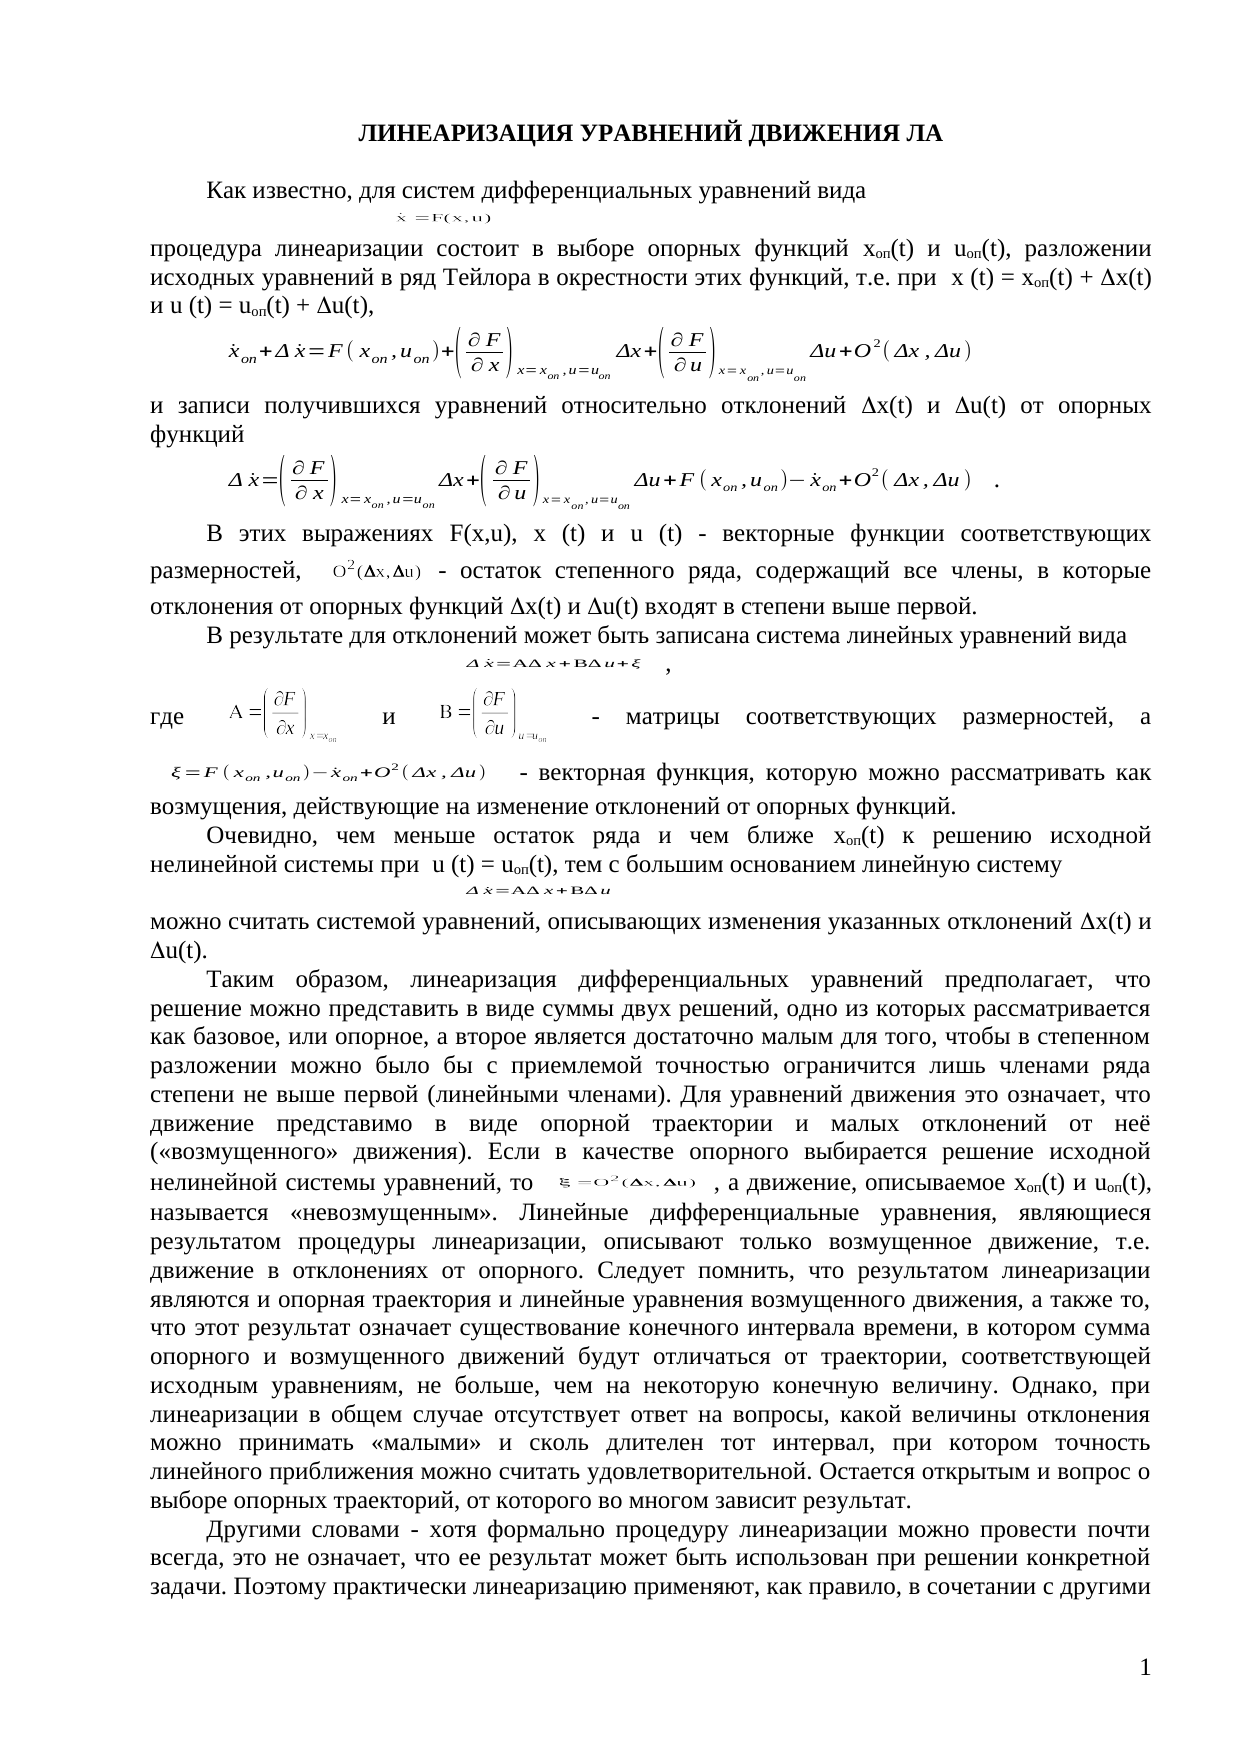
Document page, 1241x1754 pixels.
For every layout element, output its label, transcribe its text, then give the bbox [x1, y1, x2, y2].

text Как известно, для систем дифференциальных уравнений вида [150, 176, 1152, 204]
text , [371, 648, 1152, 677]
subtitle ЛИНЕАРИЗАЦИЯ УРАВНЕНИЙ ДВИЖЕНИЯ ЛА [150, 118, 1152, 147]
text где и - матрицы соответствующих размерностей, а - векторная функция, которую можно рассматривать как возмущения, действующие на изменение отклонений от опорных функций. [150, 677, 1152, 820]
text В этих выражениях F(x,u), x (t) и u (t) - векторные функции соответствующих размерностей, - остаток степенного ряда, содержащий все члены, в которые отклонения от опорных функций x(t) и u(t) входят в степени выше первой. [150, 518, 1152, 620]
text Очевидно, чем меньше остаток ряда и чем ближе xоп(t) к решению исходной нелинейной системы при u (t) = uоп(t), тем с большим основанием линейную систему [150, 820, 1152, 878]
text . [150, 448, 1152, 518]
text Таким образом, линеаризация дифференциальных уравнений предполагает, что решение можно представить в виде суммы двух решений, одно из которых рассматривается как базовое, или опорное, а второе является достаточно малым для того, чтобы в степенном разложении можно было бы с приемлемой точностью ограничится лишь членами ряда степени не выше первой (линейными членами). Для уравнений движения это означает, что движение представимо в виде опорной траектории и малых отклонений от неё («возмущенного» движения). Если в качестве опорного выбирается решение исходной нелинейной системы уравнений, то , а движение, описываемое xоп(t) и uоп(t), называется «невозмущенным». Линейные дифференциальные уравнения, являющиеся результатом процедуры линеаризации, описывают только возмущенное движение, т.е. движение в отклонениях от опорного. Следует помнить, что результатом линеаризации являются и опорная траектория и линейные уравнения возмущенного движения, а также то, что этот результат означает существование конечного интервала времени, в котором сумма опорного и возмущенного движений будут отличаться от траектории, соответствующей исходным уравнениям, не больше, чем на некоторую конечную величину. Однако, при линеаризации в общем случае отсутствует ответ на вопросы, какой величины отклонения можно принимать «малыми» и сколь длителен тот интервал, при котором точность линейного приближения можно считать удовлетворительной. Остается открытым и вопрос о выборе опорных траекторий, от которого во многом зависит результат. [150, 964, 1152, 1514]
text и записи получившихся уравнений относительно отклонений x(t) и u(t) от опорных функций [150, 390, 1152, 448]
text Другими словами - хотя формально процедуру линеаризации можно провести почти всегда, это не означает, что ее результат может быть использован при решении конкретной задачи. Поэтому практически линеаризацию применяют, как правило, в сочетании с другими [150, 1514, 1152, 1600]
text можно считать системой уравнений, описывающих изменения указанных отклонений x(t) и u(t). [150, 906, 1152, 964]
text В результате для отклонений может быть записана система линейных уравнений вида [150, 620, 1152, 648]
text процедура линеаризации состоит в выборе опорных функций xоп(t) и uоп(t), разложении исходных уравнений в ряд Тейлора в окрестности этих функций, т.е. при x (t) = xоп(t) + x(t) и u (t) = uоп(t) + u(t), [150, 233, 1152, 319]
